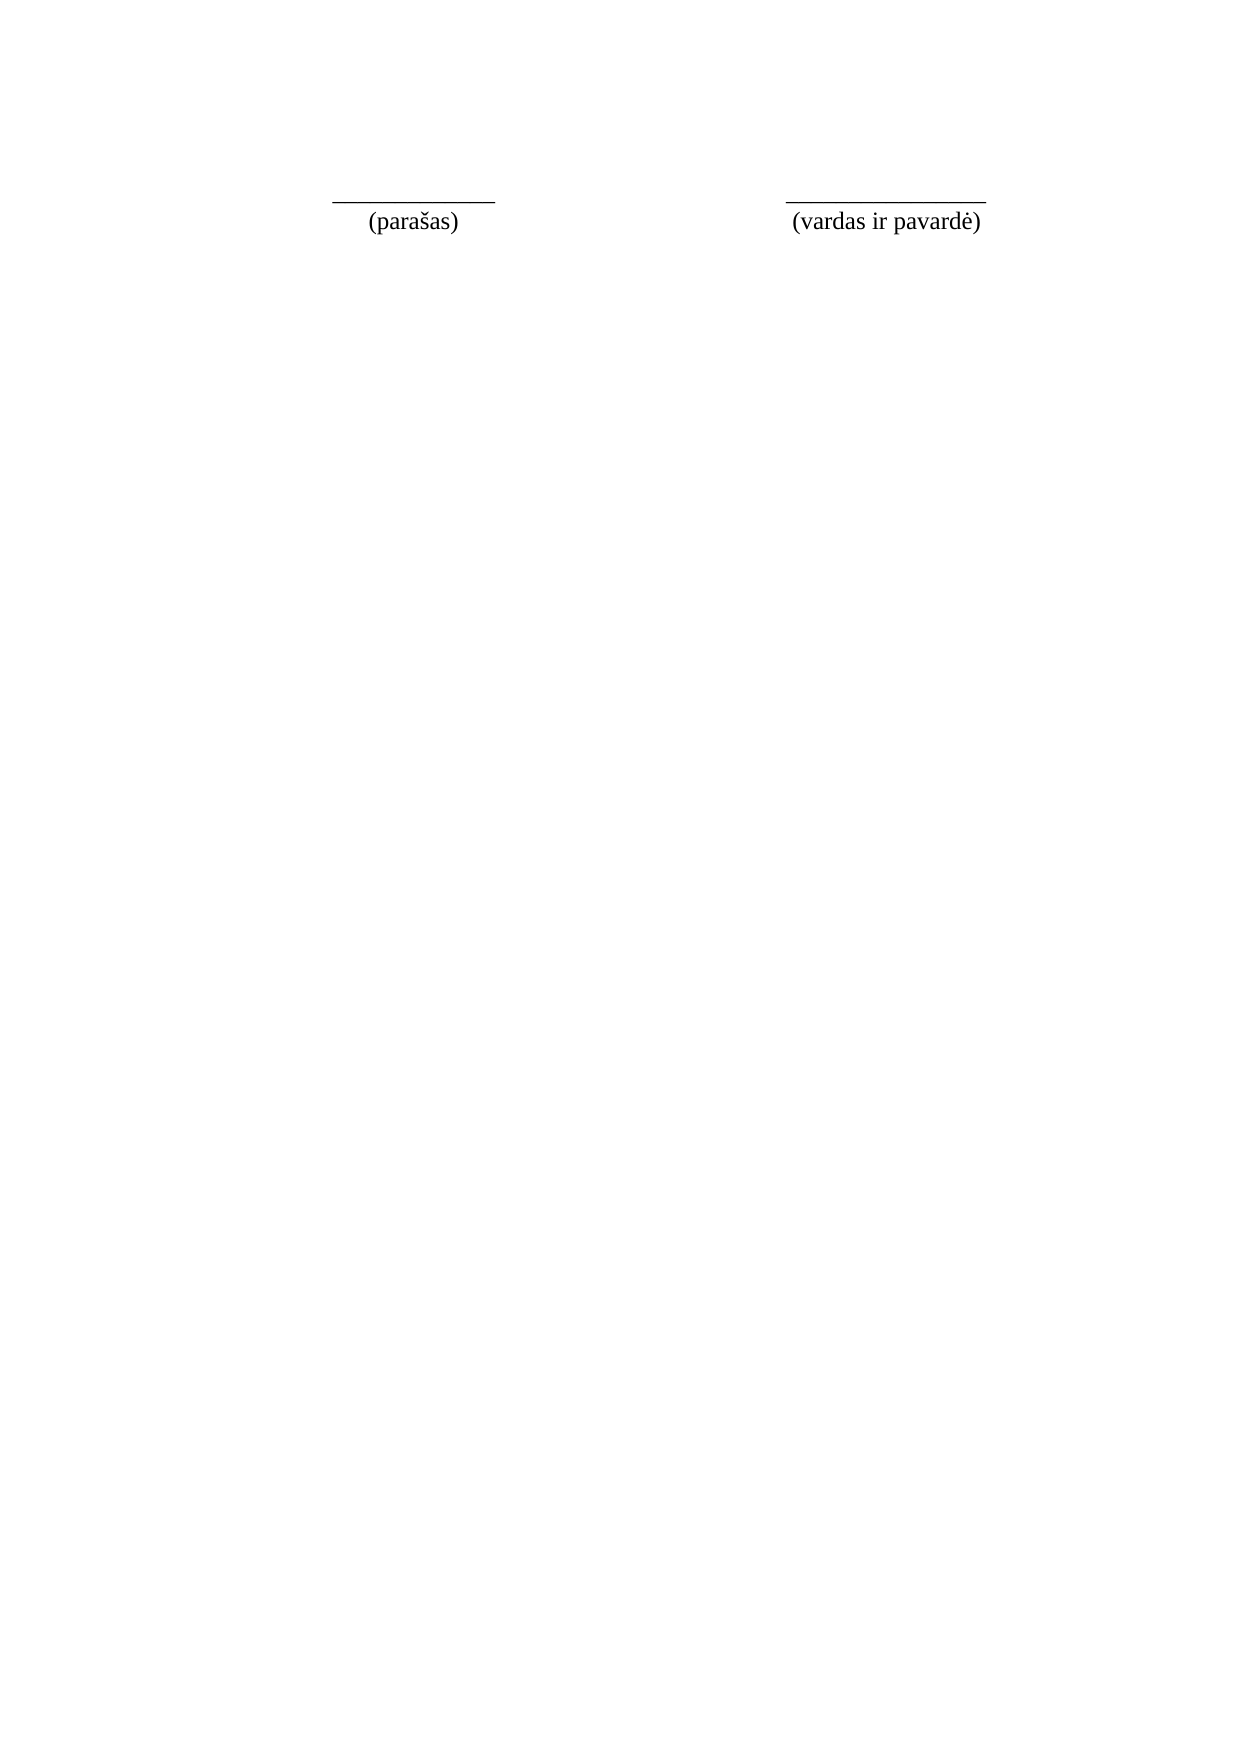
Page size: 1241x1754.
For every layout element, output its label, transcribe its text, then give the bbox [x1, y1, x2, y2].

table_header ________________ (vardas ir pavardė) [650, 177, 1122, 263]
table_header _____________ (parašas) [177, 177, 649, 263]
